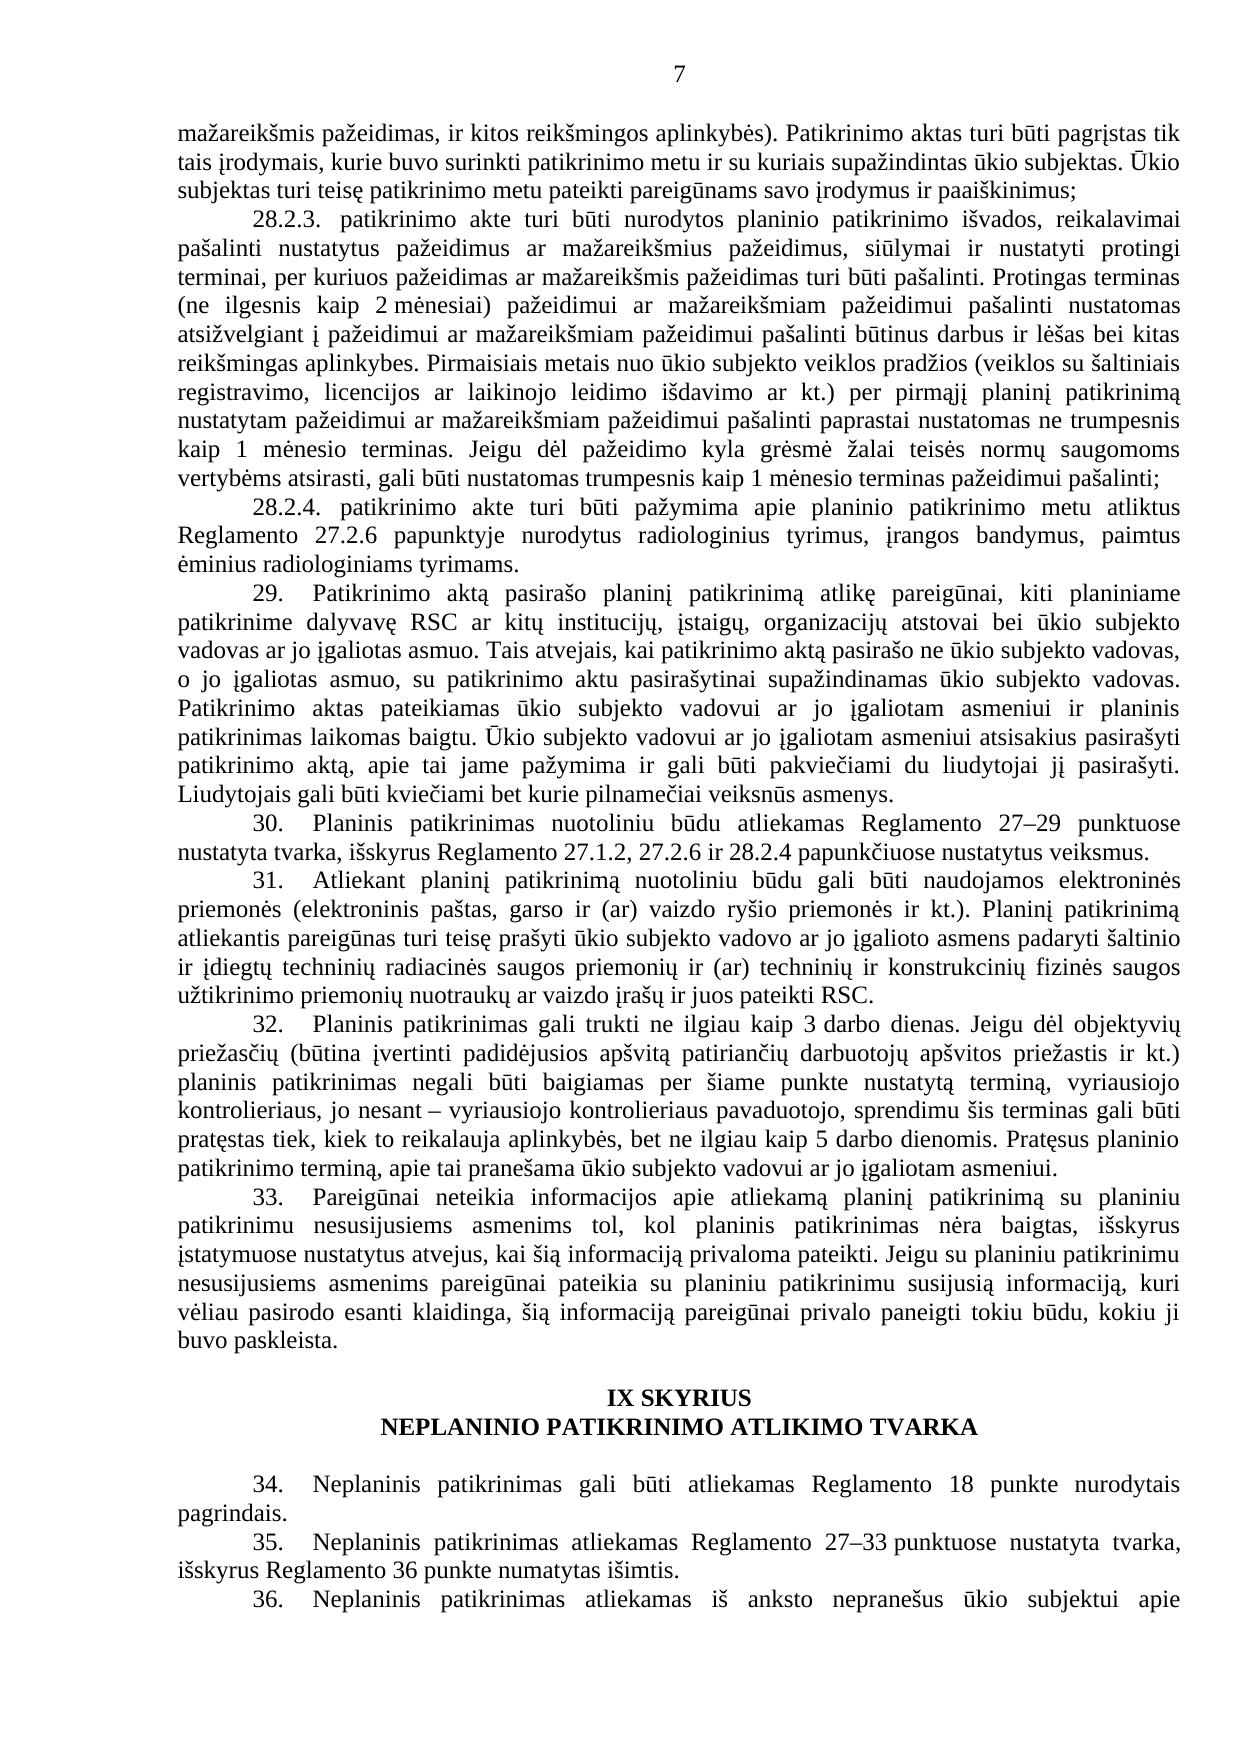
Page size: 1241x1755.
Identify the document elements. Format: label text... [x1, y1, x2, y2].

text 28.2.4. patikrinimo akte turi būti pažymima apie planinio patikrinimo metu atliktus Reglamento 27.2.6 papunktyje nurodytus radiologinius tyrimus, įrangos bandymus, paimtus ėminius radiologiniams tyrimams. [177, 492, 1181, 578]
text 33. Pareigūnai neteikia informacijos apie atliekamą planinį patikrinimą su planiniu patikrinimu nesusijusiems asmenims tol, kol planinis patikrinimas nėra baigtas, išskyrus įstatymuose nustatytus atvejus, kai šią informaciją privaloma pateikti. Jeigu su planiniu patikrinimu nesusijusiems asmenims pareigūnai pateikia su planiniu patikrinimu susijusią informaciją, kuri vėliau pasirodo esanti klaidinga, šią informaciją pareigūnai privalo paneigti tokiu būdu, kokiu ji buvo paskleista. [177, 1182, 1181, 1354]
text 35. Neplaninis patikrinimas atliekamas Reglamento 27–33 punktuose nustatyta tvarka, išskyrus Reglamento 36 punkte numatytas išimtis. [177, 1527, 1181, 1584]
text mažareikšmis pažeidimas, ir kitos reikšmingos aplinkybės). Patikrinimo aktas turi būti pagrįstas tik tais įrodymais, kurie buvo surinkti patikrinimo metu ir su kuriais supažindintas ūkio subjektas. Ūkio subjektas turi teisę patikrinimo metu pateikti pareigūnams savo įrodymus ir paaiškinimus; [177, 118, 1181, 204]
text 36. Neplaninis patikrinimas atliekamas iš anksto nepranešus ūkio subjektui apie [177, 1584, 1181, 1613]
text NEPLANINIO PATIKRINIMO ATLIKIMO TVARKA [177, 1412, 1181, 1441]
text 31. Atliekant planinį patikrinimą nuotoliniu būdu gali būti naudojamos elektroninės priemonės (elektroninis paštas, garso ir (ar) vaizdo ryšio priemonės ir kt.). Planinį patikrinimą atliekantis pareigūnas turi teisę prašyti ūkio subjekto vadovo ar jo įgalioto asmens padaryti šaltinio ir įdiegtų techninių radiacinės saugos priemonių ir (ar) techninių ir konstrukcinių fizinės saugos užtikrinimo priemonių nuotraukų ar vaizdo įrašų ir juos pateikti RSC. [177, 866, 1181, 1009]
text 34. Neplaninis patikrinimas gali būti atliekamas Reglamento 18 punkte nurodytais pagrindais. [177, 1469, 1181, 1527]
text 30. Planinis patikrinimas nuotoliniu būdu atliekamas Reglamento 27–29 punktuose nustatyta tvarka, išskyrus Reglamento 27.1.2, 27.2.6 ir 28.2.4 papunkčiuose nustatytus veiksmus. [177, 808, 1181, 866]
text 29. Patikrinimo aktą pasirašo planinį patikrinimą atlikę pareigūnai, kiti planiniame patikrinime dalyvavę RSC ar kitų institucijų, įstaigų, organizacijų atstovai bei ūkio subjekto vadovas ar jo įgaliotas asmuo. Tais atvejais, kai patikrinimo aktą pasirašo ne ūkio subjekto vadovas, o jo įgaliotas asmuo, su patikrinimo aktu pasirašytinai supažindinamas ūkio subjekto vadovas. Patikrinimo aktas pateikiamas ūkio subjekto vadovui ar jo įgaliotam asmeniui ir planinis patikrinimas laikomas baigtu. Ūkio subjekto vadovui ar jo įgaliotam asmeniui atsisakius pasirašyti patikrinimo aktą, apie tai jame pažymima ir gali būti pakviečiami du liudytojai jį pasirašyti. Liudytojais gali būti kviečiami bet kurie pilnamečiai veiksnūs asmenys. [177, 578, 1181, 808]
text 32. Planinis patikrinimas gali trukti ne ilgiau kaip 3 darbo dienas. Jeigu dėl objektyvių priežasčių (būtina įvertinti padidėjusios apšvitą patiriančių darbuotojų apšvitos priežastis ir kt.) planinis patikrinimas negali būti baigiamas per šiame punkte nustatytą terminą, vyriausiojo kontrolieriaus, jo nesant – vyriausiojo kontrolieriaus pavaduotojo, sprendimu šis terminas gali būti pratęstas tiek, kiek to reikalauja aplinkybės, bet ne ilgiau kaip 5 darbo dienomis. Pratęsus planinio patikrinimo terminą, apie tai pranešama ūkio subjekto vadovui ar jo įgaliotam asmeniui. [177, 1009, 1181, 1182]
text IX SKYRIUS [177, 1383, 1181, 1412]
text 28.2.3. patikrinimo akte turi būti nurodytos planinio patikrinimo išvados, reikalavimai pašalinti nustatytus pažeidimus ar mažareikšmius pažeidimus, siūlymai ir nustatyti protingi terminai, per kuriuos pažeidimas ar mažareikšmis pažeidimas turi būti pašalinti. Protingas terminas (ne ilgesnis kaip 2 mėnesiai) pažeidimui ar mažareikšmiam pažeidimui pašalinti nustatomas atsižvelgiant į pažeidimui ar mažareikšmiam pažeidimui pašalinti būtinus darbus ir lėšas bei kitas reikšmingas aplinkybes. Pirmaisiais metais nuo ūkio subjekto veiklos pradžios (veiklos su šaltiniais registravimo, licencijos ar laikinojo leidimo išdavimo ar kt.) per pirmąjį planinį patikrinimą nustatytam pažeidimui ar mažareikšmiam pažeidimui pašalinti paprastai nustatomas ne trumpesnis kaip 1 mėnesio terminas. Jeigu dėl pažeidimo kyla grėsmė žalai teisės normų saugomoms vertybėms atsirasti, gali būti nustatomas trumpesnis kaip 1 mėnesio terminas pažeidimui pašalinti; [177, 204, 1181, 492]
